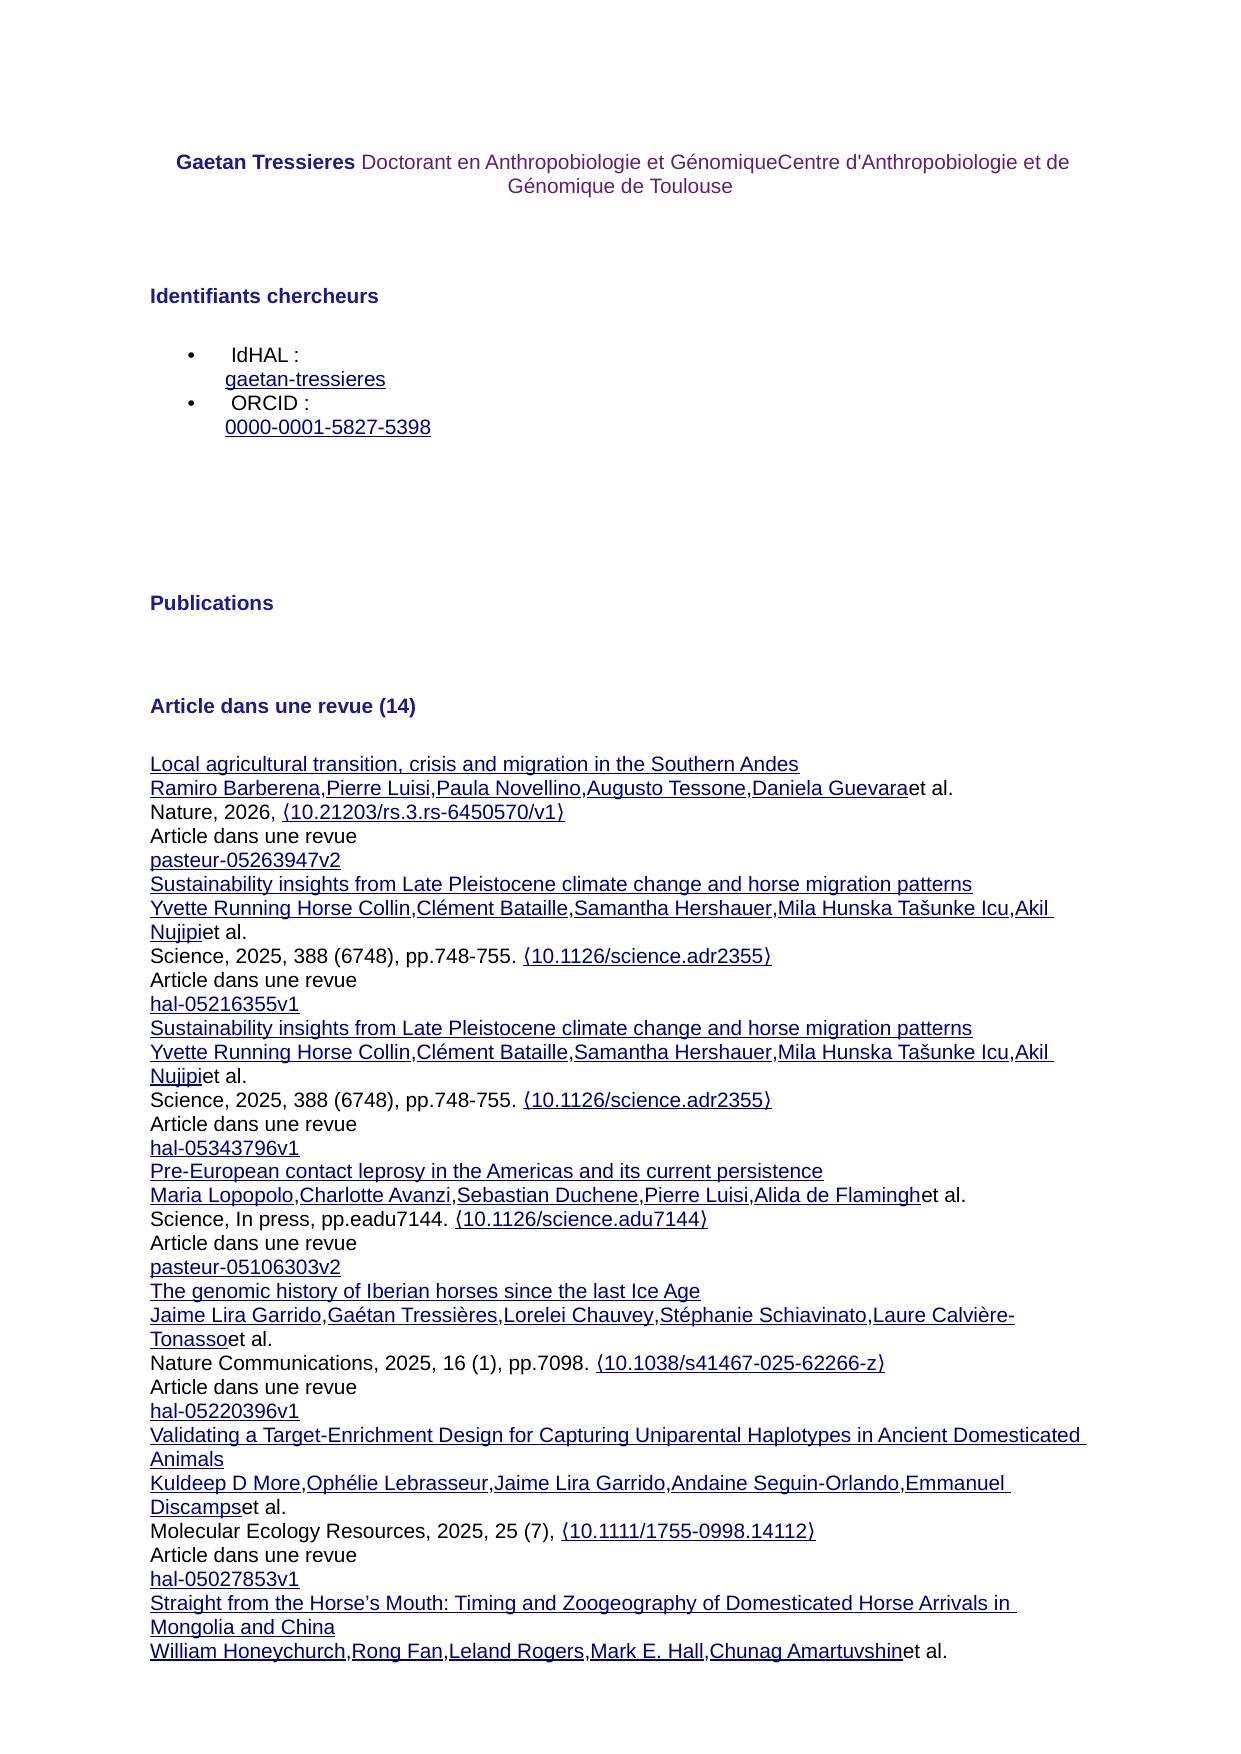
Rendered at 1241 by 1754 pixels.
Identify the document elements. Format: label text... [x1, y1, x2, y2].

subtitle Identifiants chercheurs [150, 284, 1090, 308]
table_cell Sustainability insights from Late Pleistocene climate change and horse migration patterns Yvette Running Horse Collin,Clément Bataille,Samantha Hershauer,Mila Hunska Tašunke Icu,Akil Nujipiet al. Science, 2025, 388 (6748), pp.748-755. ⟨10.1126/science.adr2355⟩ Article dans une revue hal-05216355v1 [150, 872, 1090, 1016]
table_cell The genomic history of Iberian horses since the last Ice Age Jaime Lira Garrido,Gaétan Tressières,Lorelei Chauvey,Stéphanie Schiavinato,Laure Calvière-Tonassoet al. Nature Communications, 2025, 16 (1), pp.7098. ⟨10.1038/s41467-025-62266-z⟩ Article dans une revue hal-05220396v1 [150, 1279, 1090, 1423]
table_cell Straight from the Horse’s Mouth: Timing and Zoogeography of Domesticated Horse Arrivals in Mongolia and China William Honeychurch,Rong Fan,Leland Rogers,Mark E. Hall,Chunag Amartuvshinet al. [150, 1591, 1090, 1662]
list ORCID : [187, 391, 1090, 414]
subtitle Publications [150, 591, 1090, 614]
table_cell Validating a Target-Enrichment Design for Capturing Uniparental Haplotypes in Ancient Domesticated Animals Kuldeep D More,Ophélie Lebrasseur,Jaime Lira Garrido,Andaine Seguin-Orlando,Emmanuel Discampset al. Molecular Ecology Resources, 2025, 25 (7), ⟨10.1111/1755-0998.14112⟩ Article dans une revue hal-05027853v1 [150, 1423, 1090, 1591]
table_header Local agricultural transition, crisis and migration in the Southern Andes Ramiro Barberena,Pierre Luisi,Paula Novellino,Augusto Tessone,Daniela Guevaraet al. Nature, 2026, ⟨10.21203/rs.3.rs-6450570/v1⟩ Article dans une revue pasteur-05263947v2 [150, 752, 1090, 872]
table_cell Sustainability insights from Late Pleistocene climate change and horse migration patterns Yvette Running Horse Collin,Clément Bataille,Samantha Hershauer,Mila Hunska Tašunke Icu,Akil Nujipiet al. Science, 2025, 388 (6748), pp.748-755. ⟨10.1126/science.adr2355⟩ Article dans une revue hal-05343796v1 [150, 1016, 1090, 1159]
subtitle Article dans une revue (14) [150, 694, 1090, 718]
subtitle Gaetan Tressieres Doctorant en Anthropobiologie et GénomiqueCentre d'Anthropobiologie et de Génomique de Toulouse [150, 150, 1090, 198]
list 0000-0001-5827-5398 [187, 414, 1090, 438]
list IdHAL : [187, 343, 1090, 367]
list gaetan-tressieres [187, 367, 1090, 391]
table_cell Pre-European contact leprosy in the Americas and its current persistence Maria Lopopolo,Charlotte Avanzi,Sebastian Duchene,Pierre Luisi,Alida de Flaminghet al. Science, In press, pp.eadu7144. ⟨10.1126/science.adu7144⟩ Article dans une revue pasteur-05106303v2 [150, 1159, 1090, 1279]
